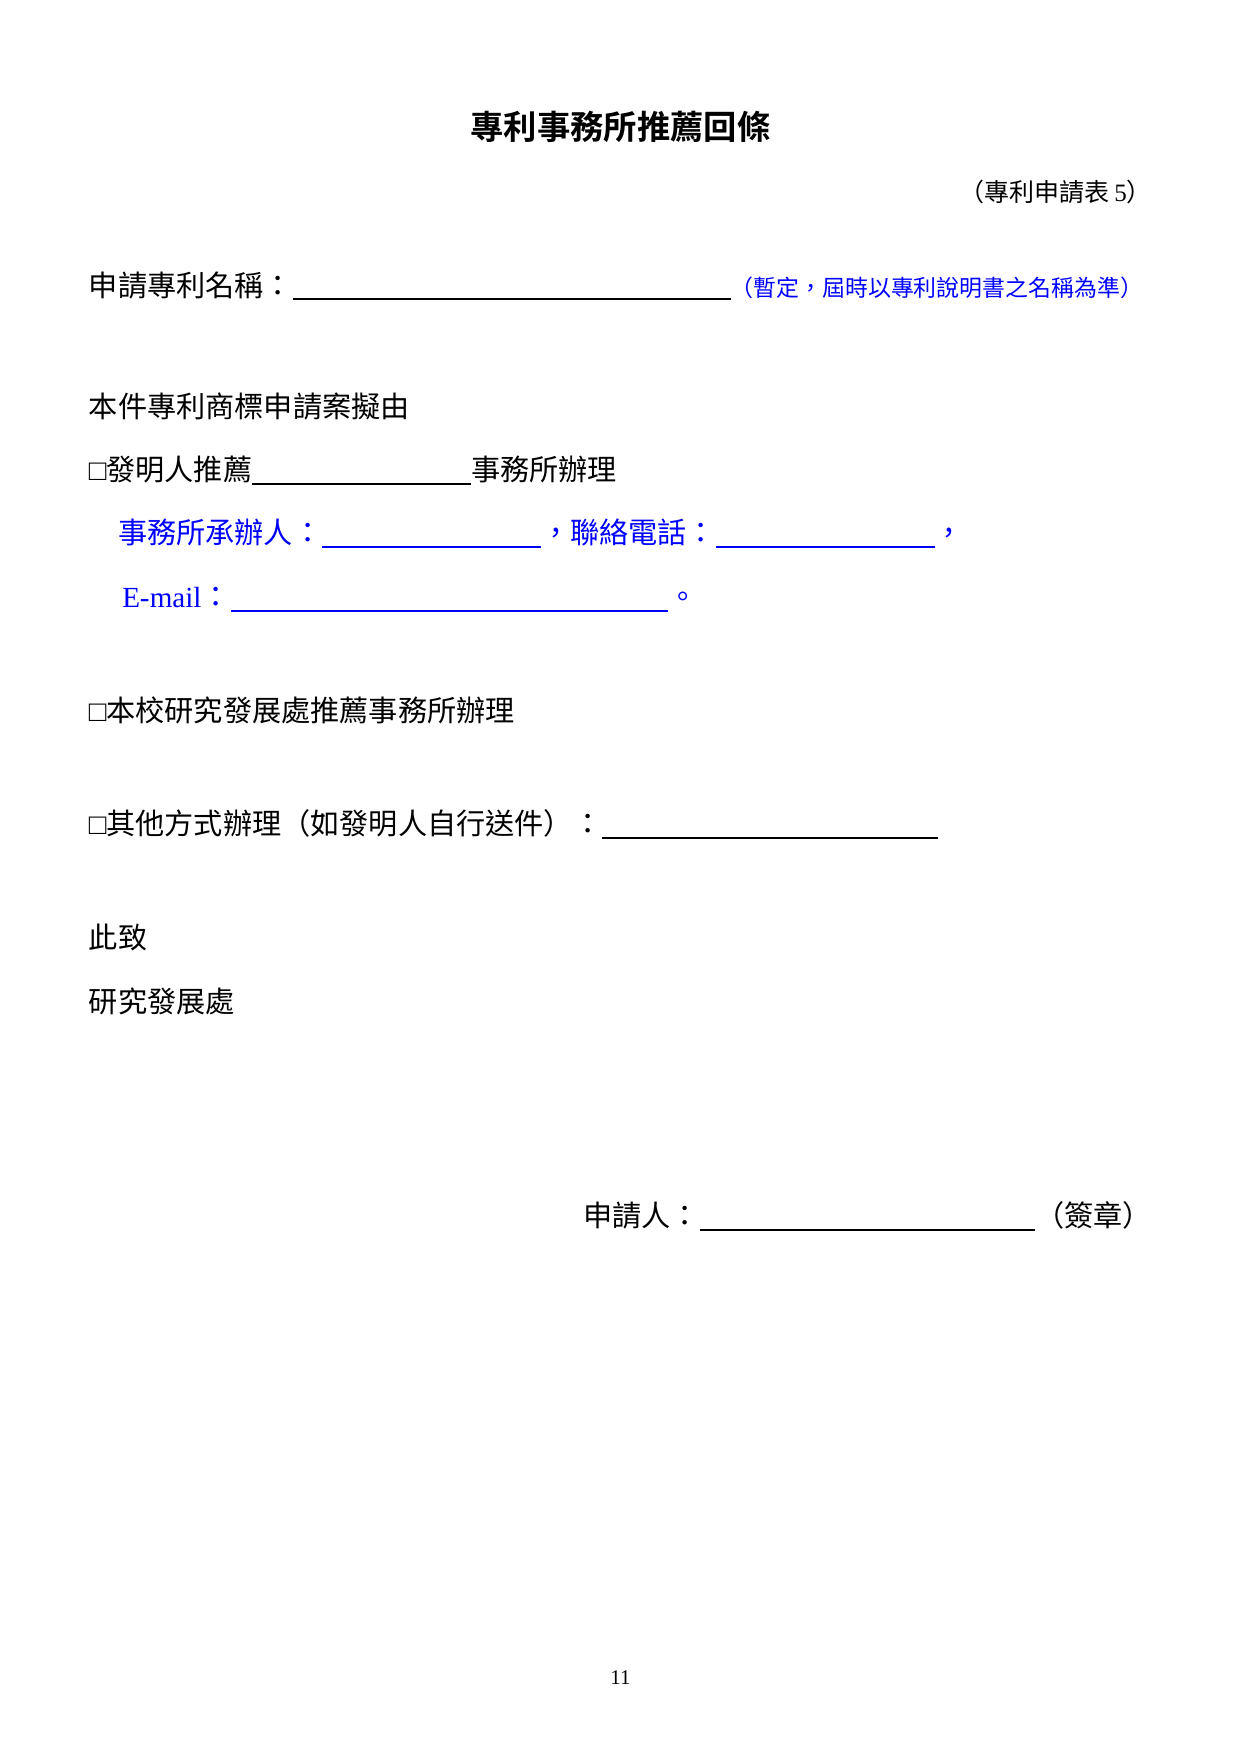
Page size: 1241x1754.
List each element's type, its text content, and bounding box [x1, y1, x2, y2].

text 研究發展處 [89, 978, 1152, 1020]
text 本件專利商標申請案擬由 [89, 383, 1152, 425]
text 申請人： （簽章） [89, 1192, 1152, 1235]
text （專利申請表5） [89, 162, 1152, 212]
text □本校研究發展處推薦事務所辦理 [89, 687, 1152, 729]
text □其他方式辦理（如發明人自行送件）： [89, 801, 1152, 843]
text □發明人推薦 事務所辦理 [89, 447, 1152, 489]
text 專利事務所推薦回條 [89, 101, 1152, 149]
text E-mail： 。 [93, 573, 1152, 616]
text 事務所承辦人： ，聯絡電話： ， [89, 510, 1152, 552]
text 申請專利名稱： （暫定，屆時以專利說明書之名稱為準） [89, 262, 1152, 304]
text 此致 [89, 915, 1152, 957]
